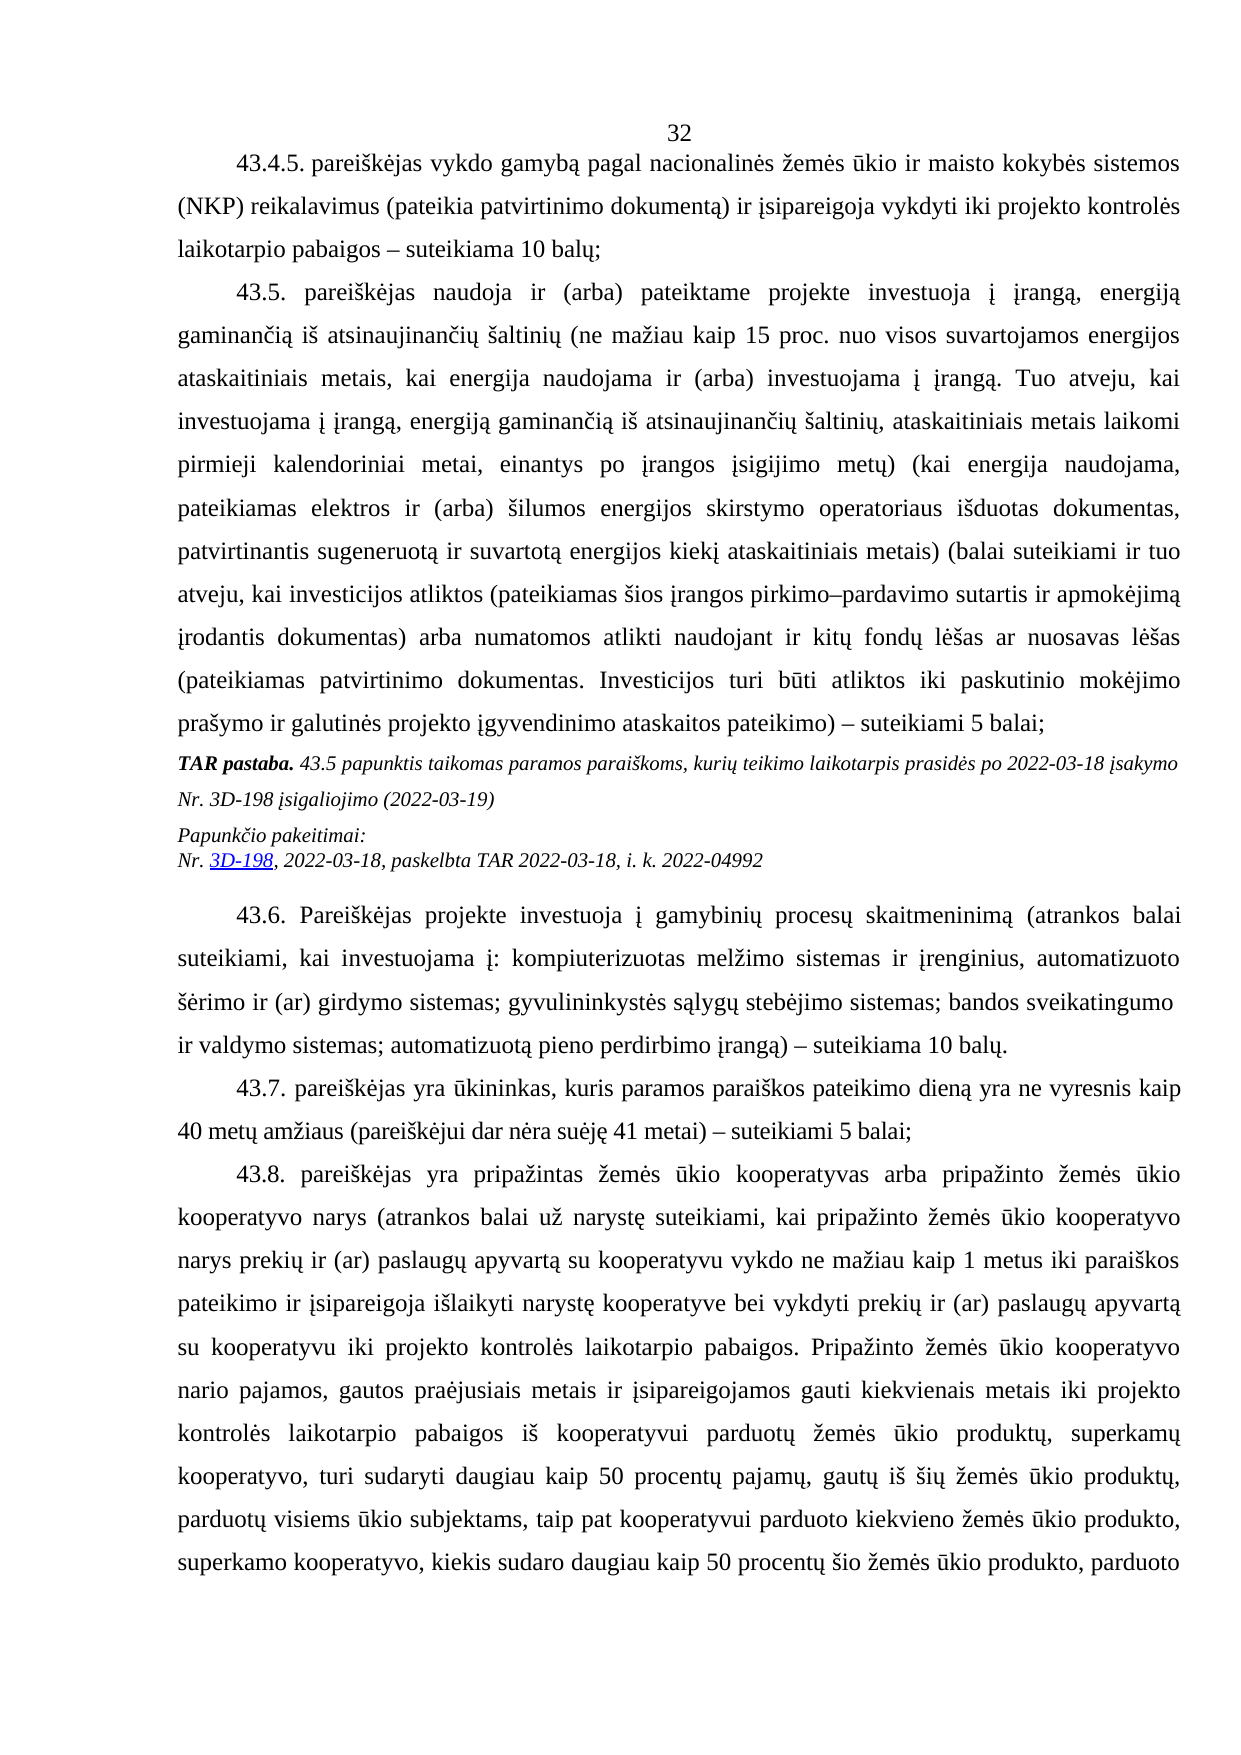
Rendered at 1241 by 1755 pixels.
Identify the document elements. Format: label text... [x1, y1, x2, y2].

text 43.7. pareiškėjas yra ūkininkas, kuris paramos paraiškos pateikimo dieną yra ne vyresnis kaip 40 metų amžiaus (pareiškėjui dar nėra suėję 41 metai) – suteikiami 5 balai; [177, 1073, 1181, 1145]
text 43.8. pareiškėjas yra pripažintas žemės ūkio kooperatyvas arba pripažinto žemės ūkio kooperatyvo narys (atrankos balai už narystę suteikiami, kai pripažinto žemės ūkio kooperatyvo narys prekių ir (ar) paslaugų apyvartą su kooperatyvu vykdo ne mažiau kaip 1 metus iki paraiškos pateikimo ir įsipareigoja išlaikyti narystę kooperatyve bei vykdyti prekių ir (ar) paslaugų apyvartą su kooperatyvu iki projekto kontrolės laikotarpio pabaigos. Pripažinto žemės ūkio kooperatyvo nario pajamos, gautos praėjusiais metais ir įsipareigojamos gauti kiekvienais metais iki projekto kontrolės laikotarpio pabaigos iš kooperatyvui parduotų žemės ūkio produktų, superkamų kooperatyvo, turi sudaryti daugiau kaip 50 procentų pajamų, gautų iš šių žemės ūkio produktų, parduotų visiems ūkio subjektams, taip pat kooperatyvui parduoto kiekvieno žemės ūkio produkto, superkamo kooperatyvo, kiekis sudaro daugiau kaip 50 procentų šio žemės ūkio produkto, parduoto [177, 1159, 1181, 1576]
text 43.5. pareiškėjas naudoja ir (arba) pateiktame projekte investuoja į įrangą, energiją gaminančią iš atsinaujinančių šaltinių (ne mažiau kaip 15 proc. nuo visos suvartojamos energijos ataskaitiniais metais, kai energija naudojama ir (arba) investuojama į įrangą. Tuo atveju, kai investuojama į įrangą, energiją gaminančią iš atsinaujinančių šaltinių, ataskaitiniais metais laikomi pirmieji kalendoriniai metai, einantys po įrangos įsigijimo metų) (kai energija naudojama, pateikiamas elektros ir (arba) šilumos energijos skirstymo operatoriaus išduotas dokumentas, patvirtinantis sugeneruotą ir suvartotą energijos kiekį ataskaitiniais metais) (balai suteikiami ir tuo atveju, kai investicijos atliktos (pateikiamas šios įrangos pirkimo–pardavimo sutartis ir apmokėjimą įrodantis dokumentas) arba numatomos atlikti naudojant ir kitų fondų lėšas ar nuosavas lėšas (pateikiamas patvirtinimo dokumentas. Investicijos turi būti atliktos iki paskutinio mokėjimo prašymo ir galutinės projekto įgyvendinimo ataskaitos pateikimo) – suteikiami 5 balai; [177, 277, 1181, 737]
text TAR pastaba. 43.5 papunktis taikomas paramos paraiškoms, kurių teikimo laikotarpis prasidės po 2022-03-18 įsakymo Nr. 3D-198 įsigaliojimo (2022-03-19) [177, 751, 1181, 811]
text 43.4.5. pareiškėjas vykdo gamybą pagal nacionalinės žemės ūkio ir maisto kokybės sistemos (NKP) reikalavimus (pateikia patvirtinimo dokumentą) ir įsipareigoja vykdyti iki projekto kontrolės laikotarpio pabaigos – suteikiama 10 balų; [177, 148, 1181, 263]
text 43.6. Pareiškėjas projekte investuoja į gamybinių procesų skaitmeninimą (atrankos balai suteikiami, kai investuojama į: kompiuterizuotas melžimo sistemas ir įrenginius, automatizuoto šėrimo ir (ar) girdymo sistemas; gyvulininkystės sąlygų stebėjimo sistemas; bandos sveikatingumo ir valdymo sistemas; automatizuotą pieno perdirbimo įrangą) – suteikiama 10 balų. [177, 900, 1181, 1058]
text Papunkčio pakeitimai: [177, 823, 1181, 847]
text Nr. 3D-198, 2022-03-18, paskelbta TAR 2022-03-18, i. k. 2022-04992 [177, 847, 1181, 872]
